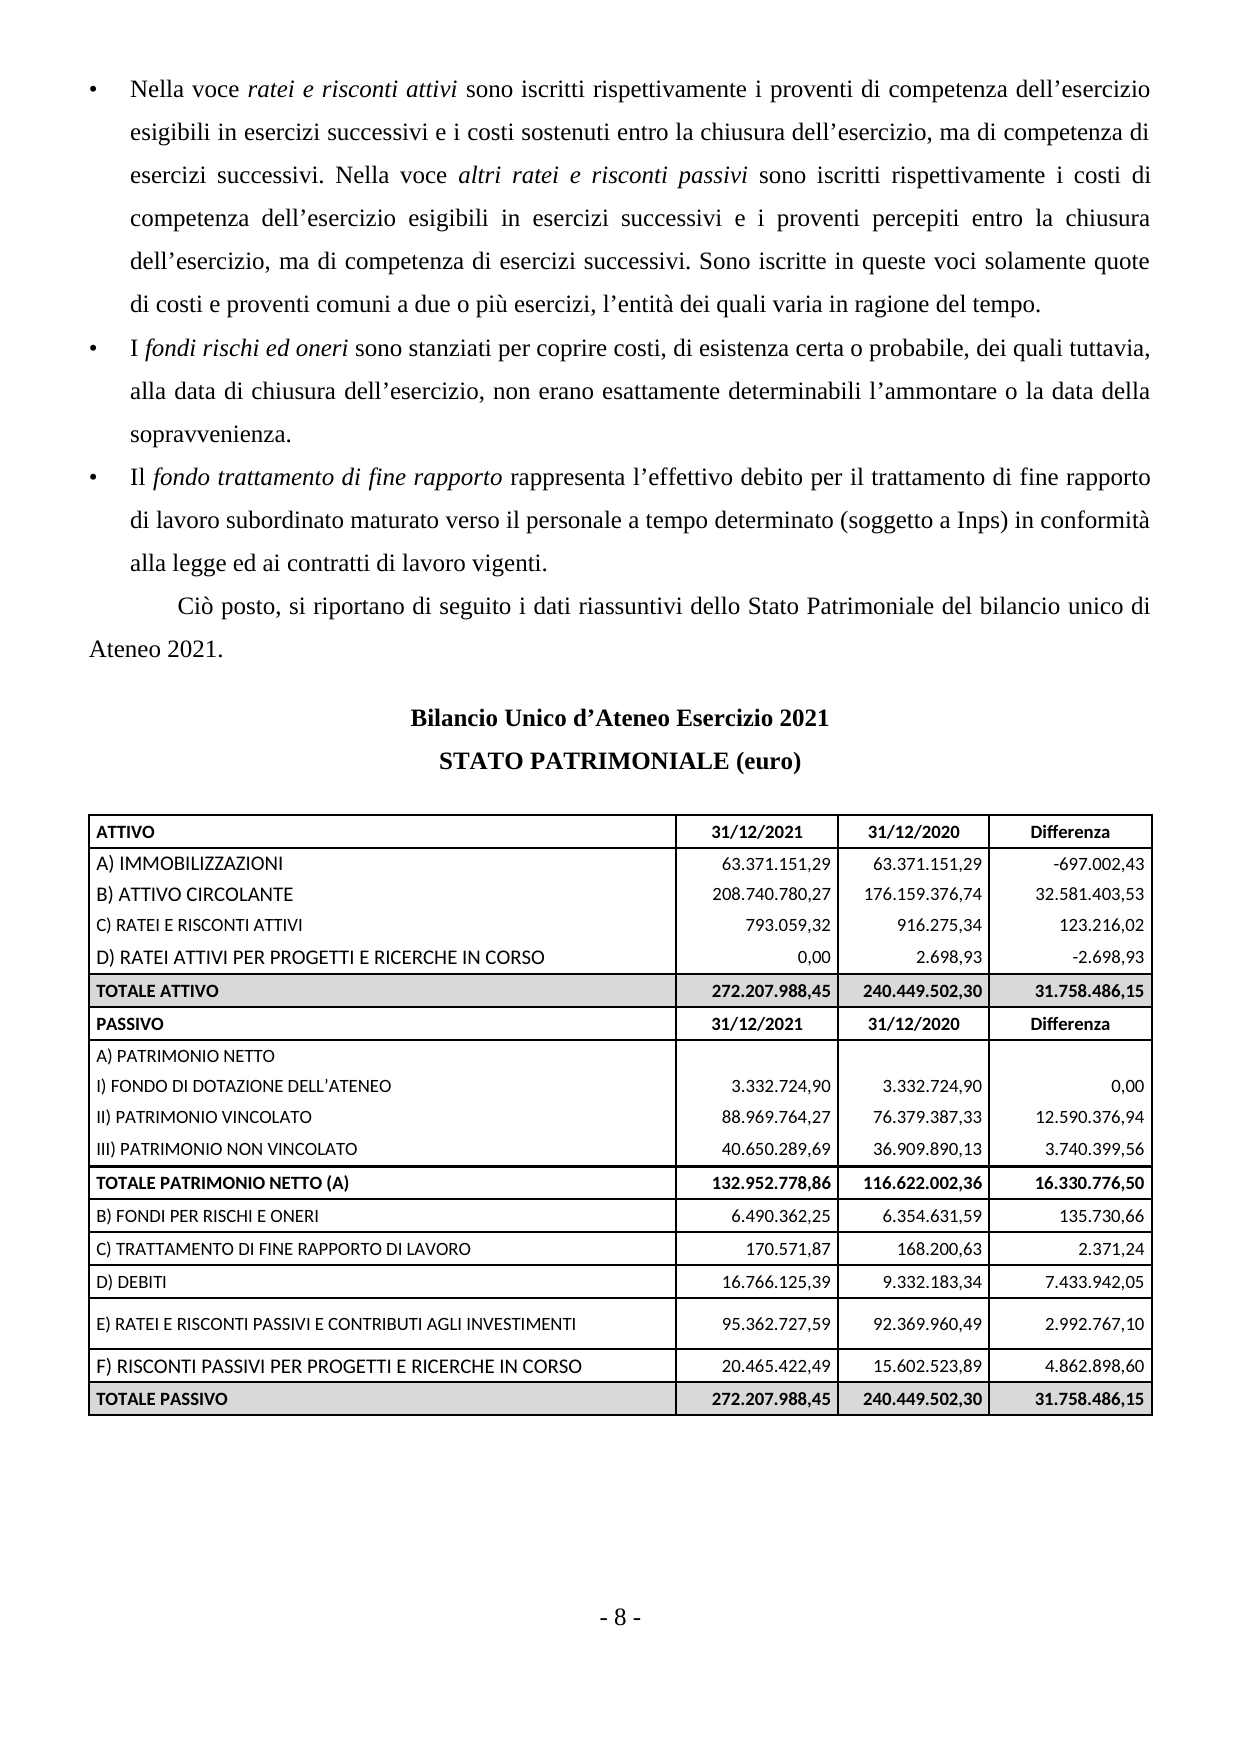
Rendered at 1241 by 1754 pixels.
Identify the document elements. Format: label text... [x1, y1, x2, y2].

text Ciò posto, si riportano di seguito i dati riassuntivi dello Stato Patrimoniale del bilancio unico di Ateneo 2021. [89, 591, 1152, 663]
table_header ATTIVO [90, 816, 675, 847]
table_cell 7.433.942,05 [990, 1266, 1151, 1297]
table_cell [990, 1041, 1151, 1070]
table_cell 31/12/2020 [839, 1008, 988, 1039]
table_cell 6.490.362,25 [677, 1200, 837, 1231]
text • I fondi rischi ed oneri sono stanziati per coprire costi, di esistenza certa o probabile, dei quali tuttavia, alla data di chiusura dell’esercizio, non erano esattamente determinabili l’ammontare o la data della sopravvenienza. [89, 333, 1152, 448]
table_cell 2.698,93 [839, 940, 988, 973]
table_cell 31.758.486,15 [990, 1383, 1151, 1414]
table_cell [839, 1041, 988, 1070]
table_header 31/12/2021 [677, 816, 837, 847]
table_cell 63.371.151,29 [677, 849, 837, 878]
table_cell 40.650.289,69 [677, 1133, 837, 1165]
table_cell 9.332.183,34 [839, 1266, 988, 1297]
table_cell B) FONDI PER RISCHI E ONERI [90, 1200, 675, 1231]
table_cell 116.622.002,36 [839, 1168, 988, 1198]
table_cell 4.862.898,60 [990, 1350, 1151, 1381]
table_cell 240.449.502,30 [839, 975, 988, 1006]
table_cell C) TRATTAMENTO DI FINE RAPPORTO DI LAVORO [90, 1233, 675, 1264]
table_cell 76.379.387,33 [839, 1101, 988, 1133]
table_cell 3.332.724,90 [677, 1070, 837, 1101]
table_cell 0,00 [990, 1070, 1151, 1101]
table_cell 2.371,24 [990, 1233, 1151, 1264]
table_cell 272.207.988,45 [677, 975, 837, 1006]
table_cell 15.602.523,89 [839, 1350, 988, 1381]
text • Il fondo trattamento di fine rapporto rappresenta l’effettivo debito per il trattamento di fine rapporto di lavoro subordinato maturato verso il personale a tempo determinato (soggetto a Inps) in conformità alla legge ed ai contratti di lavoro vigenti. [89, 462, 1152, 577]
table_header 31/12/2020 [839, 816, 988, 847]
table_cell I) FONDO DI DOTAZIONE DELL’ATENEO [90, 1070, 675, 1101]
table_cell C) RATEI E RISCONTI ATTIVI [90, 909, 675, 940]
table_cell Differenza [990, 1008, 1151, 1039]
table_cell 63.371.151,29 [839, 849, 988, 878]
subtitle Bilancio Unico d’Ateneo Esercizio 2021 STATO PATRIMONIALE (euro) [89, 703, 1152, 774]
table_cell B) ATTIVO CIRCOLANTE [90, 878, 675, 909]
table_cell [677, 1041, 837, 1070]
table_cell 272.207.988,45 [677, 1383, 837, 1414]
table_cell 16.330.776,50 [990, 1168, 1151, 1198]
table_cell 176.159.376,74 [839, 878, 988, 909]
table_cell 31.758.486,15 [990, 975, 1151, 1006]
table_cell 36.909.890,13 [839, 1133, 988, 1165]
table_cell D) DEBITI [90, 1266, 675, 1297]
table_cell F) RISCONTI PASSIVI PER PROGETTI E RICERCHE IN CORSO [90, 1350, 675, 1381]
text • Nella voce ratei e risconti attivi sono iscritti rispettivamente i proventi di competenza dell’esercizio esigibili in esercizi successivi e i costi sostenuti entro la chiusura dell’esercizio, ma di competenza di esercizi successivi. Nella voce altri ratei e risconti passivi sono iscritti rispettivamente i costi di competenza dell’esercizio esigibili in esercizi successivi e i proventi percepiti entro la chiusura dell’esercizio, ma di competenza di esercizi successivi. Sono iscritte in queste voci solamente quote di costi e proventi comuni a due o più esercizi, l’entità dei quali varia in ragione del tempo. [89, 74, 1152, 318]
table_cell -697.002,43 [990, 849, 1151, 878]
table_cell A) PATRIMONIO NETTO [90, 1041, 675, 1070]
table_cell 123.216,02 [990, 909, 1151, 940]
table_header Differenza [990, 816, 1151, 847]
table_cell 88.969.764,27 [677, 1101, 837, 1133]
table_cell 3.332.724,90 [839, 1070, 988, 1101]
table_cell PASSIVO [90, 1008, 675, 1039]
table_cell TOTALE ATTIVO [90, 975, 675, 1006]
table_cell 31/12/2021 [677, 1008, 837, 1039]
table_cell 793.059,32 [677, 909, 837, 940]
table_cell 135.730,66 [990, 1200, 1151, 1231]
table_cell TOTALE PASSIVO [90, 1383, 675, 1414]
table_cell D) RATEI ATTIVI PER PROGETTI E RICERCHE IN CORSO [90, 940, 675, 973]
table_cell 12.590.376,94 [990, 1101, 1151, 1133]
table_cell 132.952.778,86 [677, 1168, 837, 1198]
table_cell 170.571,87 [677, 1233, 837, 1264]
table_cell III) PATRIMONIO NON VINCOLATO [90, 1133, 675, 1165]
table_cell II) PATRIMONIO VINCOLATO [90, 1101, 675, 1133]
table_cell 208.740.780,27 [677, 878, 837, 909]
table_cell 20.465.422,49 [677, 1350, 837, 1381]
table_cell TOTALE PATRIMONIO NETTO (A) [90, 1168, 675, 1198]
table_cell 0,00 [677, 940, 837, 973]
table_cell 2.992.767,10 [990, 1299, 1151, 1348]
table_cell 240.449.502,30 [839, 1383, 988, 1414]
table_cell 95.362.727,59 [677, 1299, 837, 1348]
table_cell E) RATEI E RISCONTI PASSIVI E CONTRIBUTI AGLI INVESTIMENTI [90, 1299, 675, 1348]
table_cell 916.275,34 [839, 909, 988, 940]
table_cell A) IMMOBILIZZAZIONI [90, 849, 675, 878]
table_cell 168.200,63 [839, 1233, 988, 1264]
table_cell 3.740.399,56 [990, 1133, 1151, 1165]
table_cell 6.354.631,59 [839, 1200, 988, 1231]
table_cell -2.698,93 [990, 940, 1151, 973]
table_cell 16.766.125,39 [677, 1266, 837, 1297]
table_cell 32.581.403,53 [990, 878, 1151, 909]
table_cell 92.369.960,49 [839, 1299, 988, 1348]
